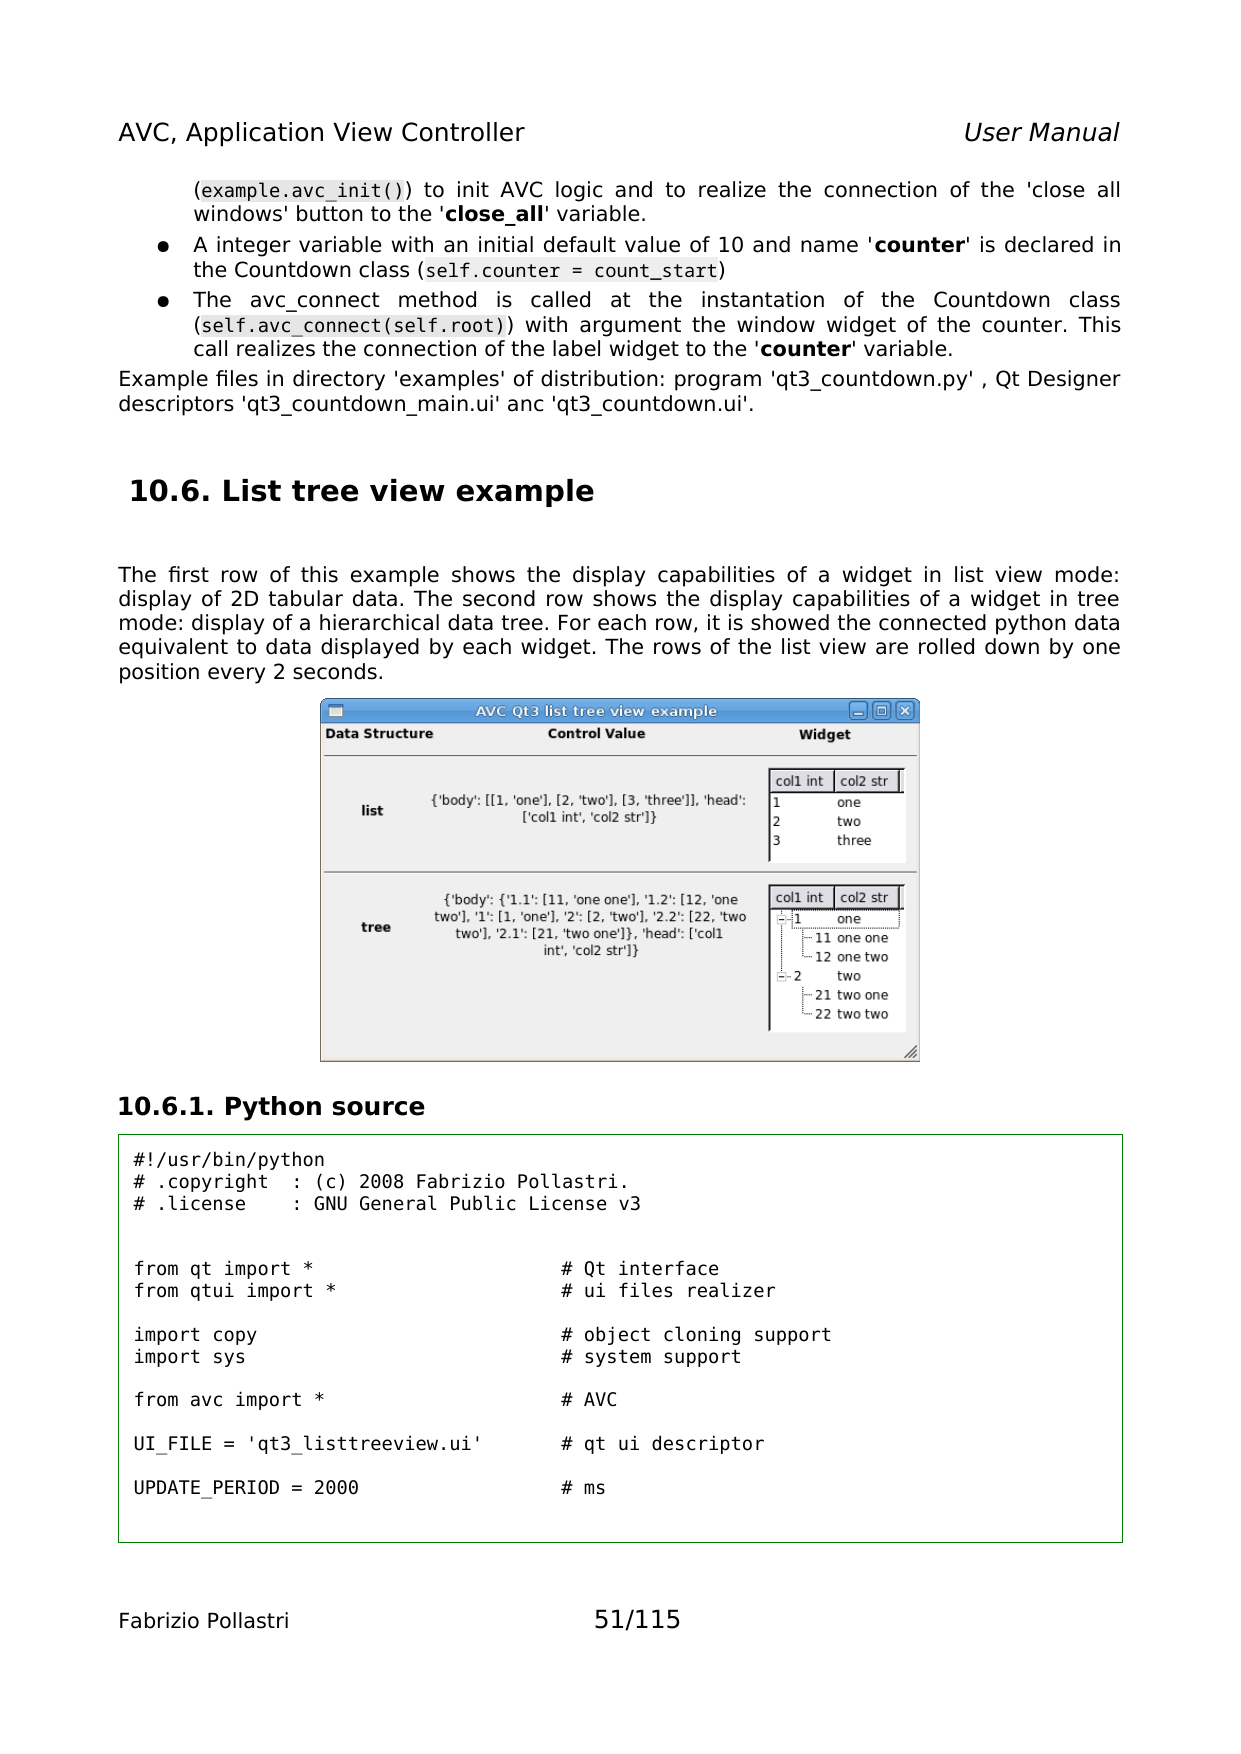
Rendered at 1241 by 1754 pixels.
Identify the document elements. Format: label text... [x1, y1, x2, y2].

picture [320, 698, 920, 1062]
subtitle Python source [118, 721, 1122, 1121]
text import copy # object cloning support [119, 1309, 1122, 1331]
text from qt import * # Qt interface [119, 1243, 1122, 1265]
subtitle List tree view example [118, 474, 1122, 508]
text UI_FILE = 'qt3_listtreeview.ui' # qt ui descriptor [119, 1418, 1122, 1455]
text from avc import * # AVC [119, 1374, 1122, 1411]
text The first row of this example shows the display capabilities of a widget in list view mode: display of 2D tabular data. The second row shows the display capabilities of a widget in tree mode: display of a hierarchical data tree. For each row, it is showed the connected python data equivalent to data displayed by each widget. The rows of the list view are rolled down by one position every 2 seconds. [118, 563, 1122, 684]
text # .copyright : (c) 2008 Fabrizio Pollastri. [119, 1156, 1122, 1177]
list The avc_connect method is called at the instantation of the Countdown class (self.avc_connect(self.root)) with argument the window widget of the counter. This call realizes the connection of the label widget to the 'counter' variable. [156, 288, 1122, 361]
list A integer variable with an initial default value of 10 and name 'counter' is declared in the Countdown class (self.counter = count_start) [156, 233, 1122, 282]
text import sys # system support [119, 1331, 1122, 1367]
text from qtui import * # ui files realizer [119, 1265, 1122, 1302]
text # .license : GNU General Public License v3 [119, 1177, 1122, 1214]
text #!/usr/bin/python [119, 1135, 1122, 1156]
text Example files in directory 'examples' of distribution: program 'qt3_countdown.py' , Qt Designer descriptors 'qt3_countdown_main.ui' anc 'qt3_countdown.ui'. [118, 367, 1122, 416]
list (example.avc_init()) to init AVC logic and to realize the connection of the 'close all windows' button to the 'close_all' variable. [156, 178, 1122, 227]
text UPDATE_PERIOD = 2000 # ms [119, 1462, 1122, 1499]
